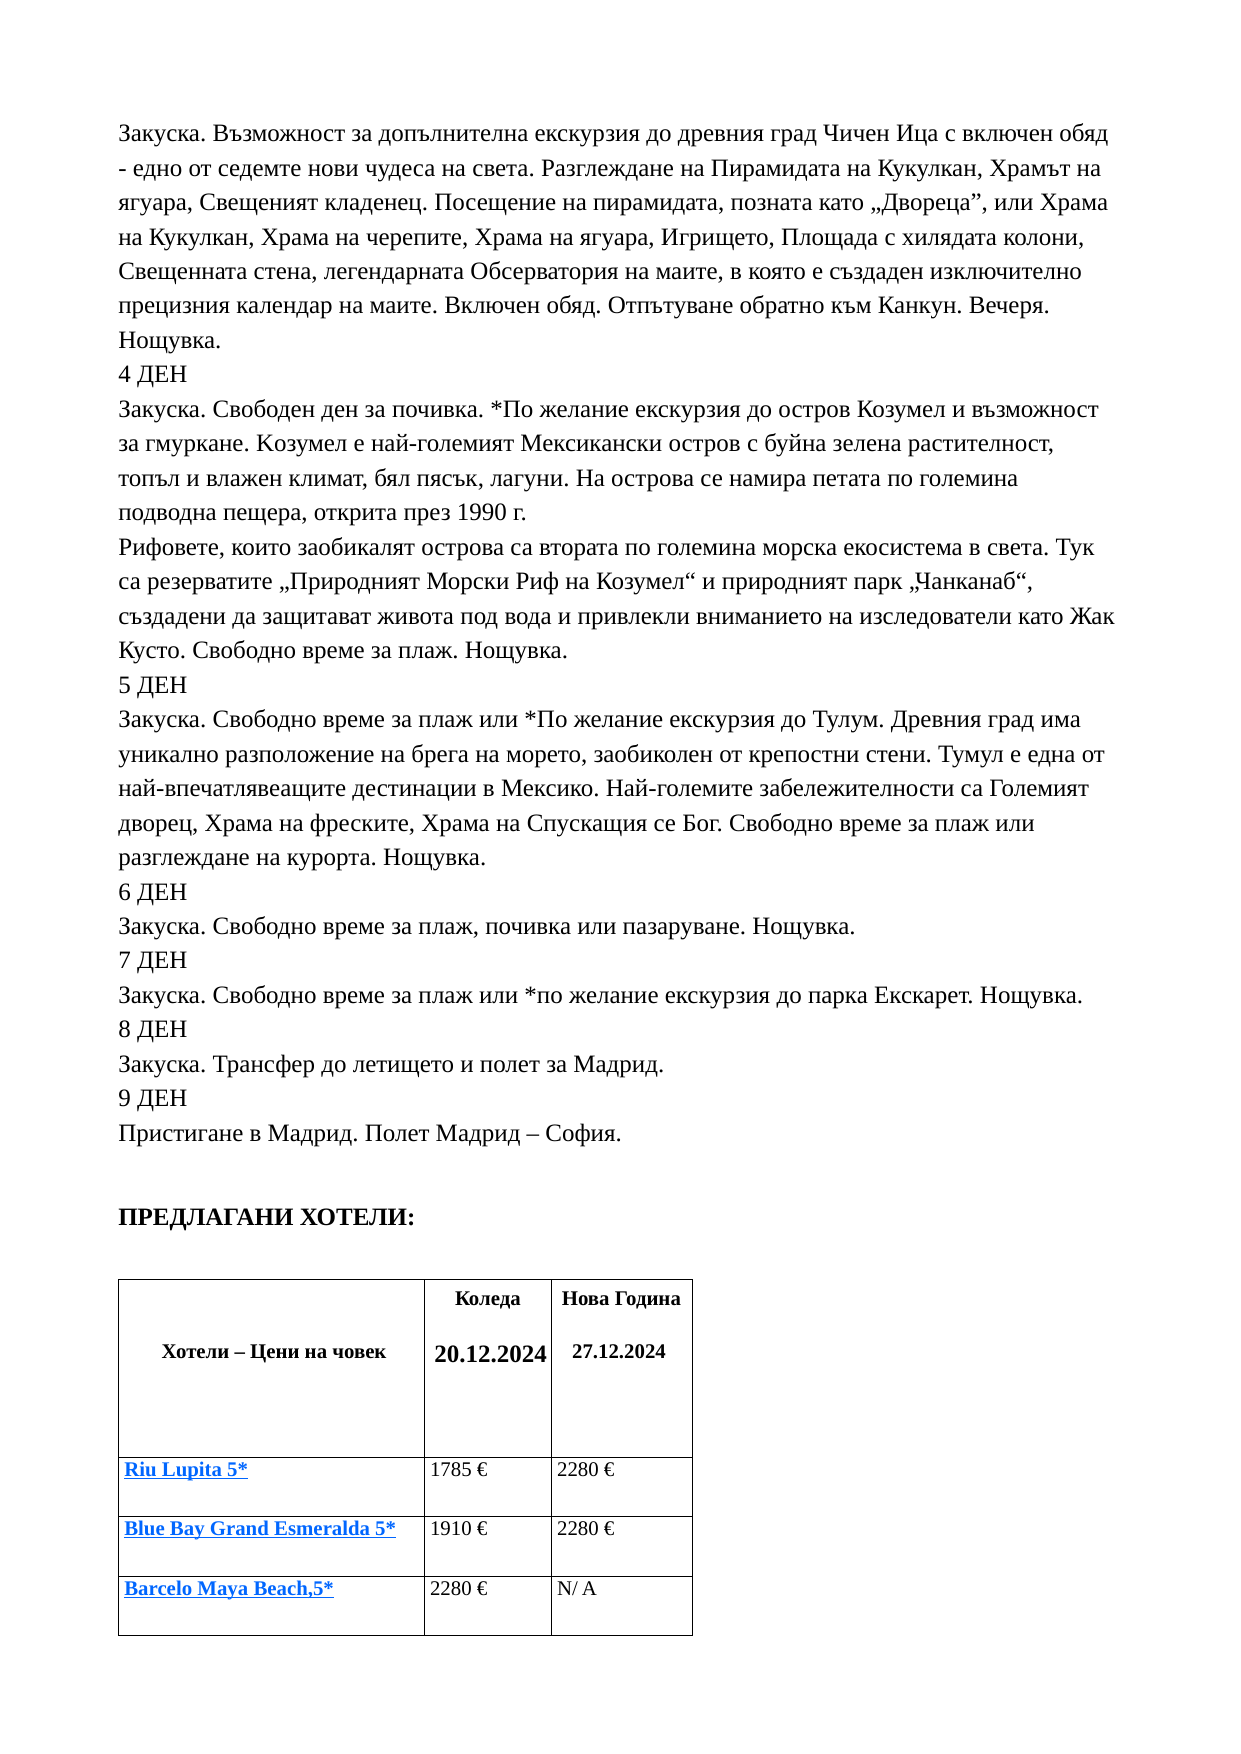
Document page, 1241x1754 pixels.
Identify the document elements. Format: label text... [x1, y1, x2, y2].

text Закуска. Свободно време за плаж, почивка или пазаруване. Нощувка. [118, 911, 1122, 940]
text 9 ДЕН [118, 1083, 1122, 1112]
table_cell Blue Bay Grand Esmeralda 5* [119, 1517, 424, 1576]
table_cell N/ A [552, 1577, 692, 1635]
text Закуска. Свободен ден за почивка. *По желание екскурзия до остров Козумел и възможност за гмуркане. Kозумел е най-големият Мексикански остров с буйна зелена растителност, топъл и влажен климат, бял пясък, лагуни. На острова се намира петата по големина подводна пещера, открита през 1990 г. Рифовете, които заобикалят острова са втората по големина морска екосистема в света. Тук са резерватите „Природният Морски Риф на Козумел“ и природният парк „Чанканаб“, създадени да защитават живота под вода и привлекли вниманието на изследователи като Жак Кусто. Свободно време за плаж. Нощувка. [118, 394, 1122, 664]
table_header Нова Година 27.12.2024 [552, 1280, 692, 1457]
table_cell Riu Lupita 5* [119, 1458, 424, 1516]
text 4 ДЕН [118, 359, 1122, 388]
text 8 ДЕН [118, 1014, 1122, 1043]
table_cell 2280 € [425, 1577, 551, 1635]
table_header Хотели – Цени на човек [119, 1280, 424, 1457]
table_cell 1785 € [425, 1458, 551, 1516]
table_header Коледа 20.12.2024 [425, 1280, 551, 1457]
table_cell Barcelo Maya Beach,5* [119, 1577, 424, 1635]
text Закуска. Възможност за допълнителна екскурзия до древния град Чичен Ица с включен обяд - едно от седемте нови чудеса на света. Разглеждане на Пирамидата на Кукулкан, Храмът на ягуара, Свещеният кладенец. Посещение на пирамидата, позната като „Двореца”, или Храма на Кукулкан, Храма на черепите, Храма на ягуара, Игрището, Площада с хилядата колони, Свещенната стена, легендарната Обсерватория на маите, в която е създаден изключително прецизния календар на маите. Включен обяд. Отпътуване обратно към Канкун. Вечеря. Нощувка. [118, 118, 1122, 354]
table_cell 2280 € [552, 1458, 692, 1516]
text Закуска. Свободно време за плаж или *по желание eкскурзия до парка Екскарет. Нощувка. [118, 980, 1122, 1009]
text 7 ДЕН [118, 946, 1122, 974]
text ПРЕДЛАГАНИ ХОТЕЛИ: [118, 1202, 1122, 1230]
table_cell 1910 € [425, 1517, 551, 1576]
text Пристигане в Мадрид. Полет Мадрид – София. [118, 1118, 1122, 1147]
text 6 ДЕН [118, 877, 1122, 905]
text Закуска. Трансфер до летището и полет за Мадрид. [118, 1049, 1122, 1078]
text 5 ДЕН [118, 670, 1122, 698]
table_cell 2280 € [552, 1517, 692, 1576]
text Закуска. Свободно време за плаж или *По желание екскурзия до Тулум. Древния град има уникално разположение на брега на морето, заобиколен от крепостни стени. Тумул е една от най-впечатлявеащите дестинации в Мексико. Най-големите забележителности са Големият дворец, Храма на фреските, Храма на Спускащия се Бог. Свободно време за плаж или разглеждане на курорта. Нощувка. [118, 704, 1122, 871]
